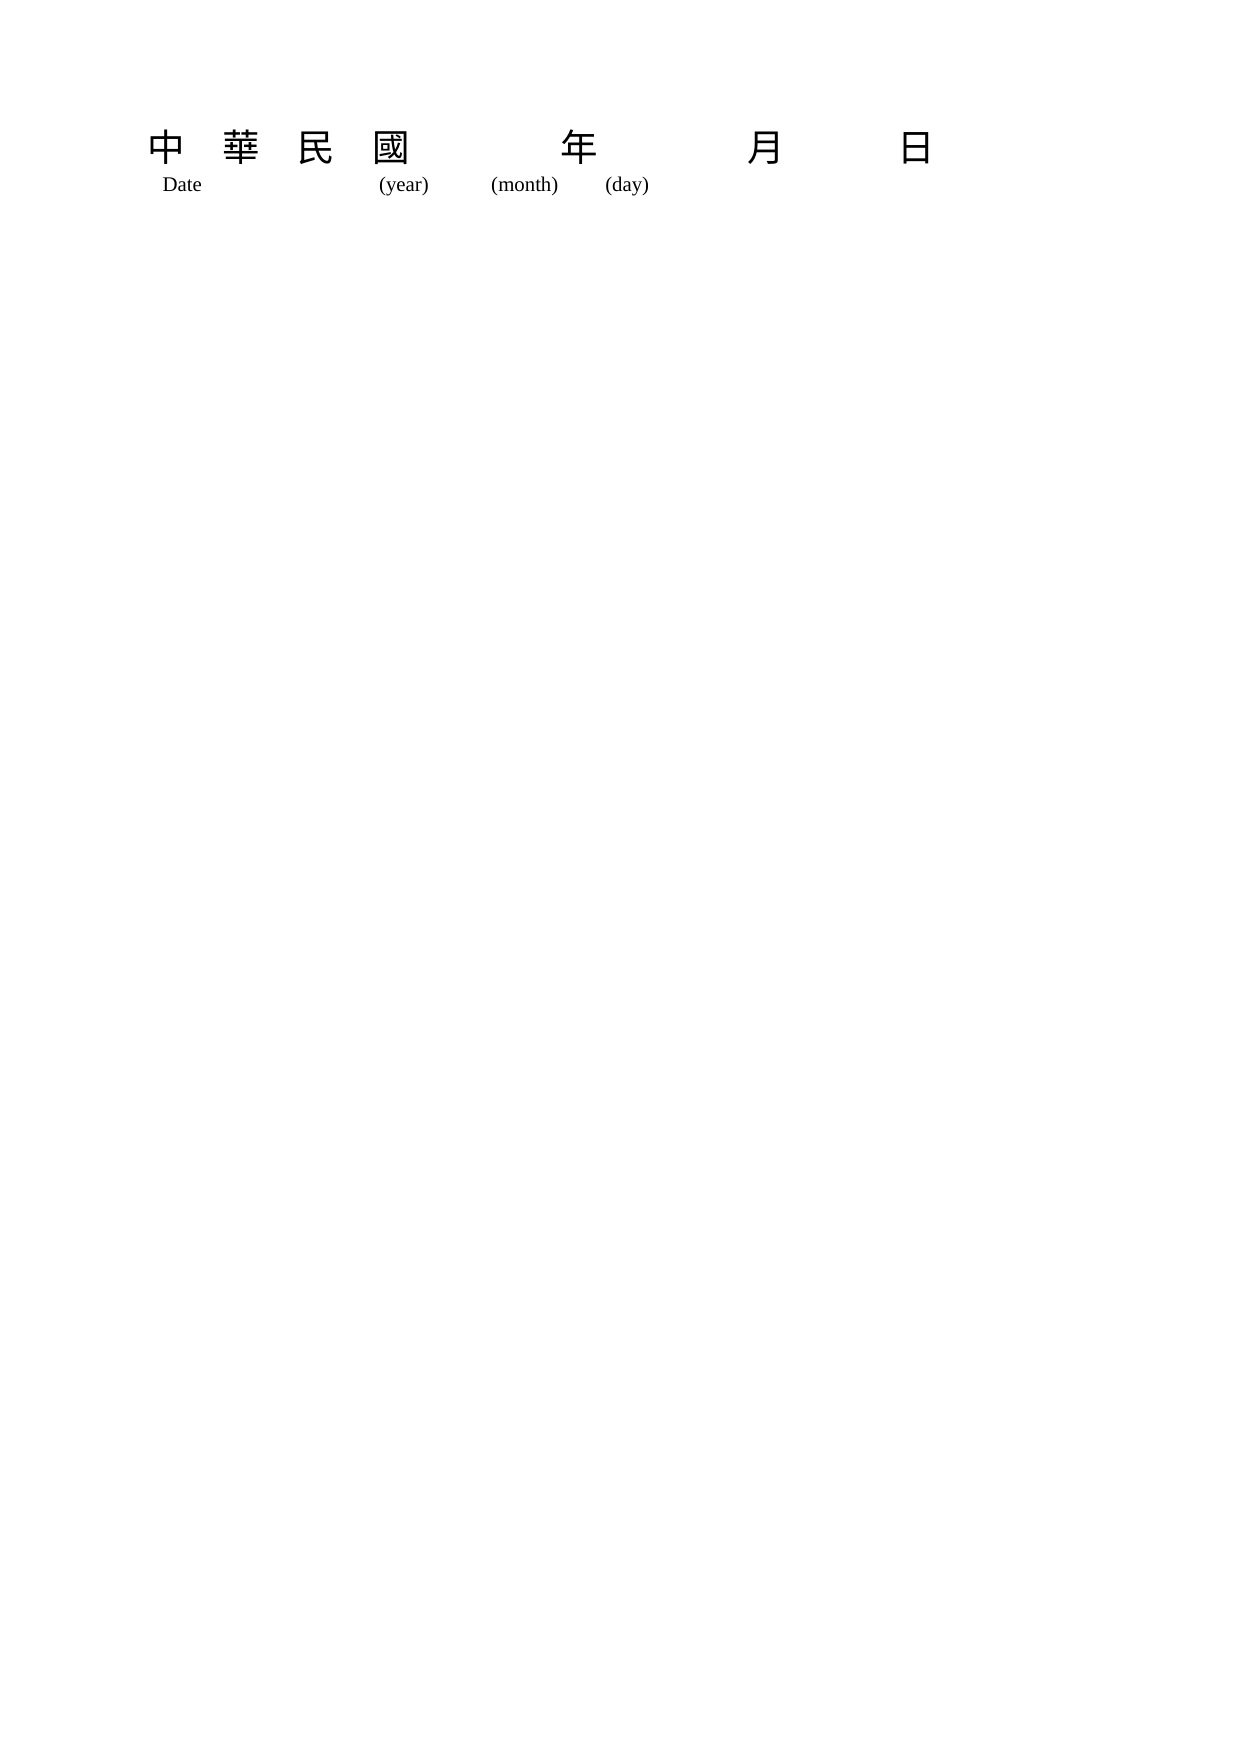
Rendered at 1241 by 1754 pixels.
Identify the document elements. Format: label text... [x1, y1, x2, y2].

text Date (year) (month) (day) [148, 172, 1122, 196]
text 中 華 民 國 年 月 日 [148, 118, 1122, 172]
